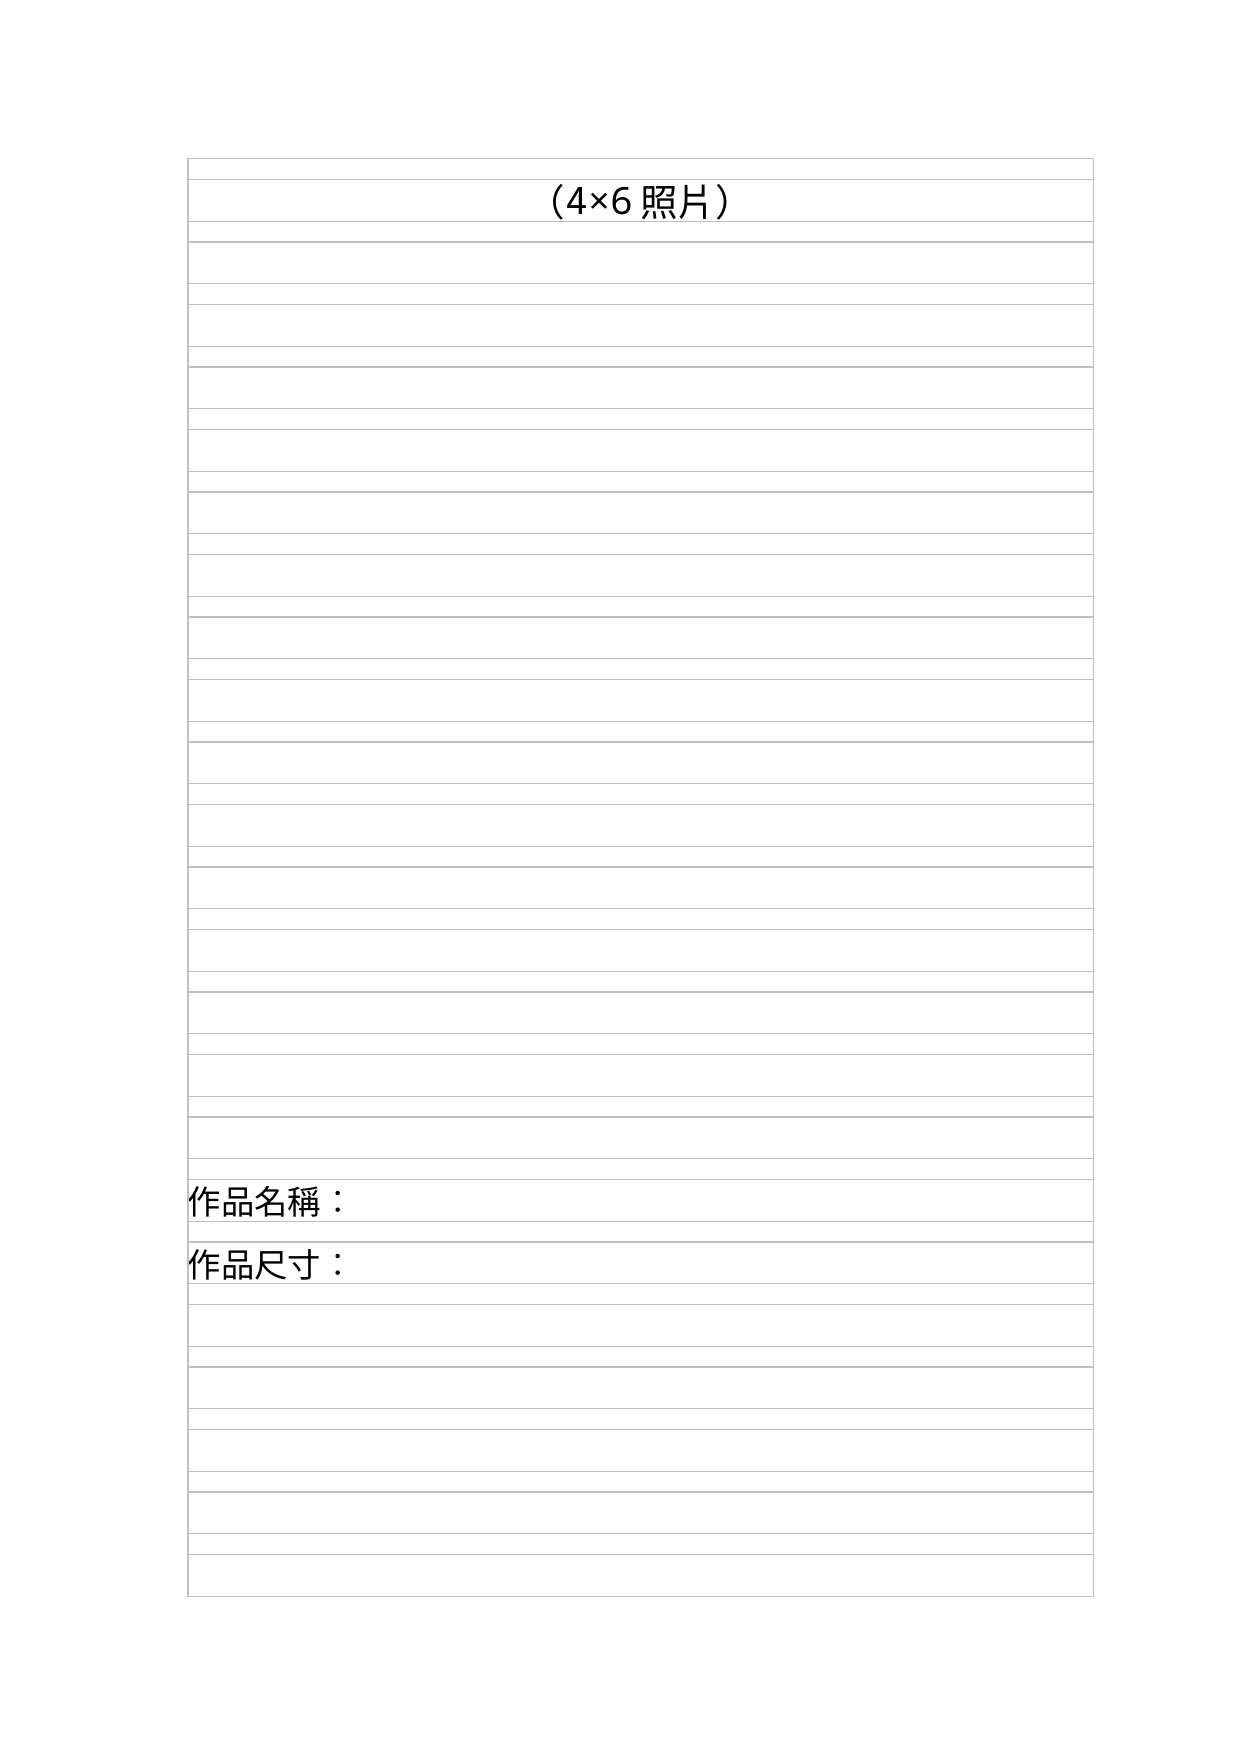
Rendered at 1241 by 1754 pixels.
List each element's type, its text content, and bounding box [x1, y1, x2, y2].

text [189, 159, 1093, 179]
text 作品尺寸︰ [189, 1243, 1093, 1283]
text [189, 1159, 1093, 1179]
text 作品名稱︰ [189, 1180, 1093, 1221]
text [189, 1222, 1093, 1241]
text （4×6照片） [189, 180, 1093, 221]
